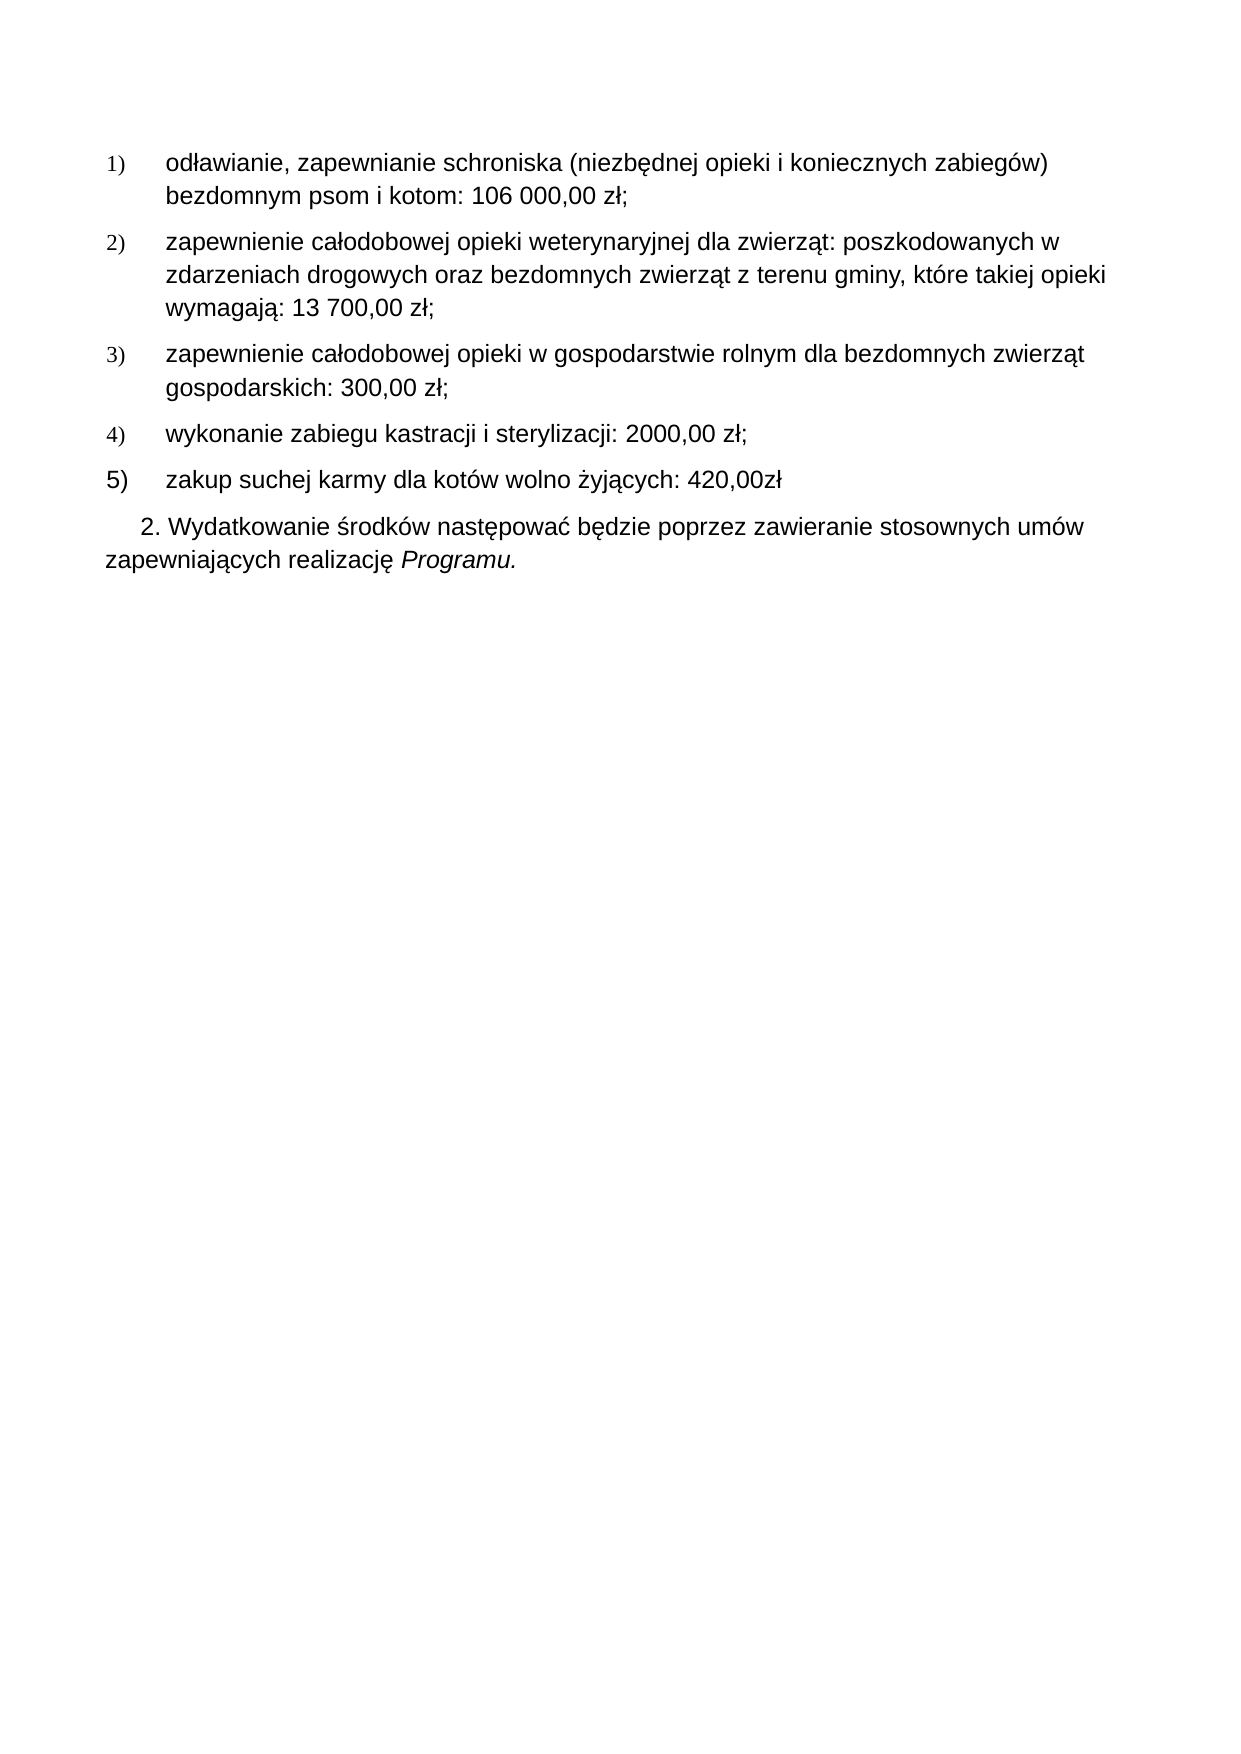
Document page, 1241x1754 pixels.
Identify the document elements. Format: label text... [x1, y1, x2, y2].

text 2. Wydatkowanie środków następować będzie poprzez zawieranie stosownych umów zapewniających realizację Programu. [105, 512, 1135, 573]
list wykonanie zabiegu kastracji i sterylizacji: 2000,00 zł; [106, 419, 1135, 448]
list odławianie, zapewnianie schroniska (niezbędnej opieki i koniecznych zabiegów) bezdomnym psom i kotom: 106 000,00 zł; [106, 148, 1135, 209]
list zakup suchej karmy dla kotów wolno żyjących: 420,00zł [106, 465, 1135, 494]
list zapewnienie całodobowej opieki w gospodarstwie rolnym dla bezdomnych zwierząt gospodarskich: 300,00 zł; [106, 339, 1135, 401]
list zapewnienie całodobowej opieki weterynaryjnej dla zwierząt: poszkodowanych w zdarzeniach drogowych oraz bezdomnych zwierząt z terenu gminy, które takiej opieki wymagają: 13 700,00 zł; [106, 227, 1135, 322]
